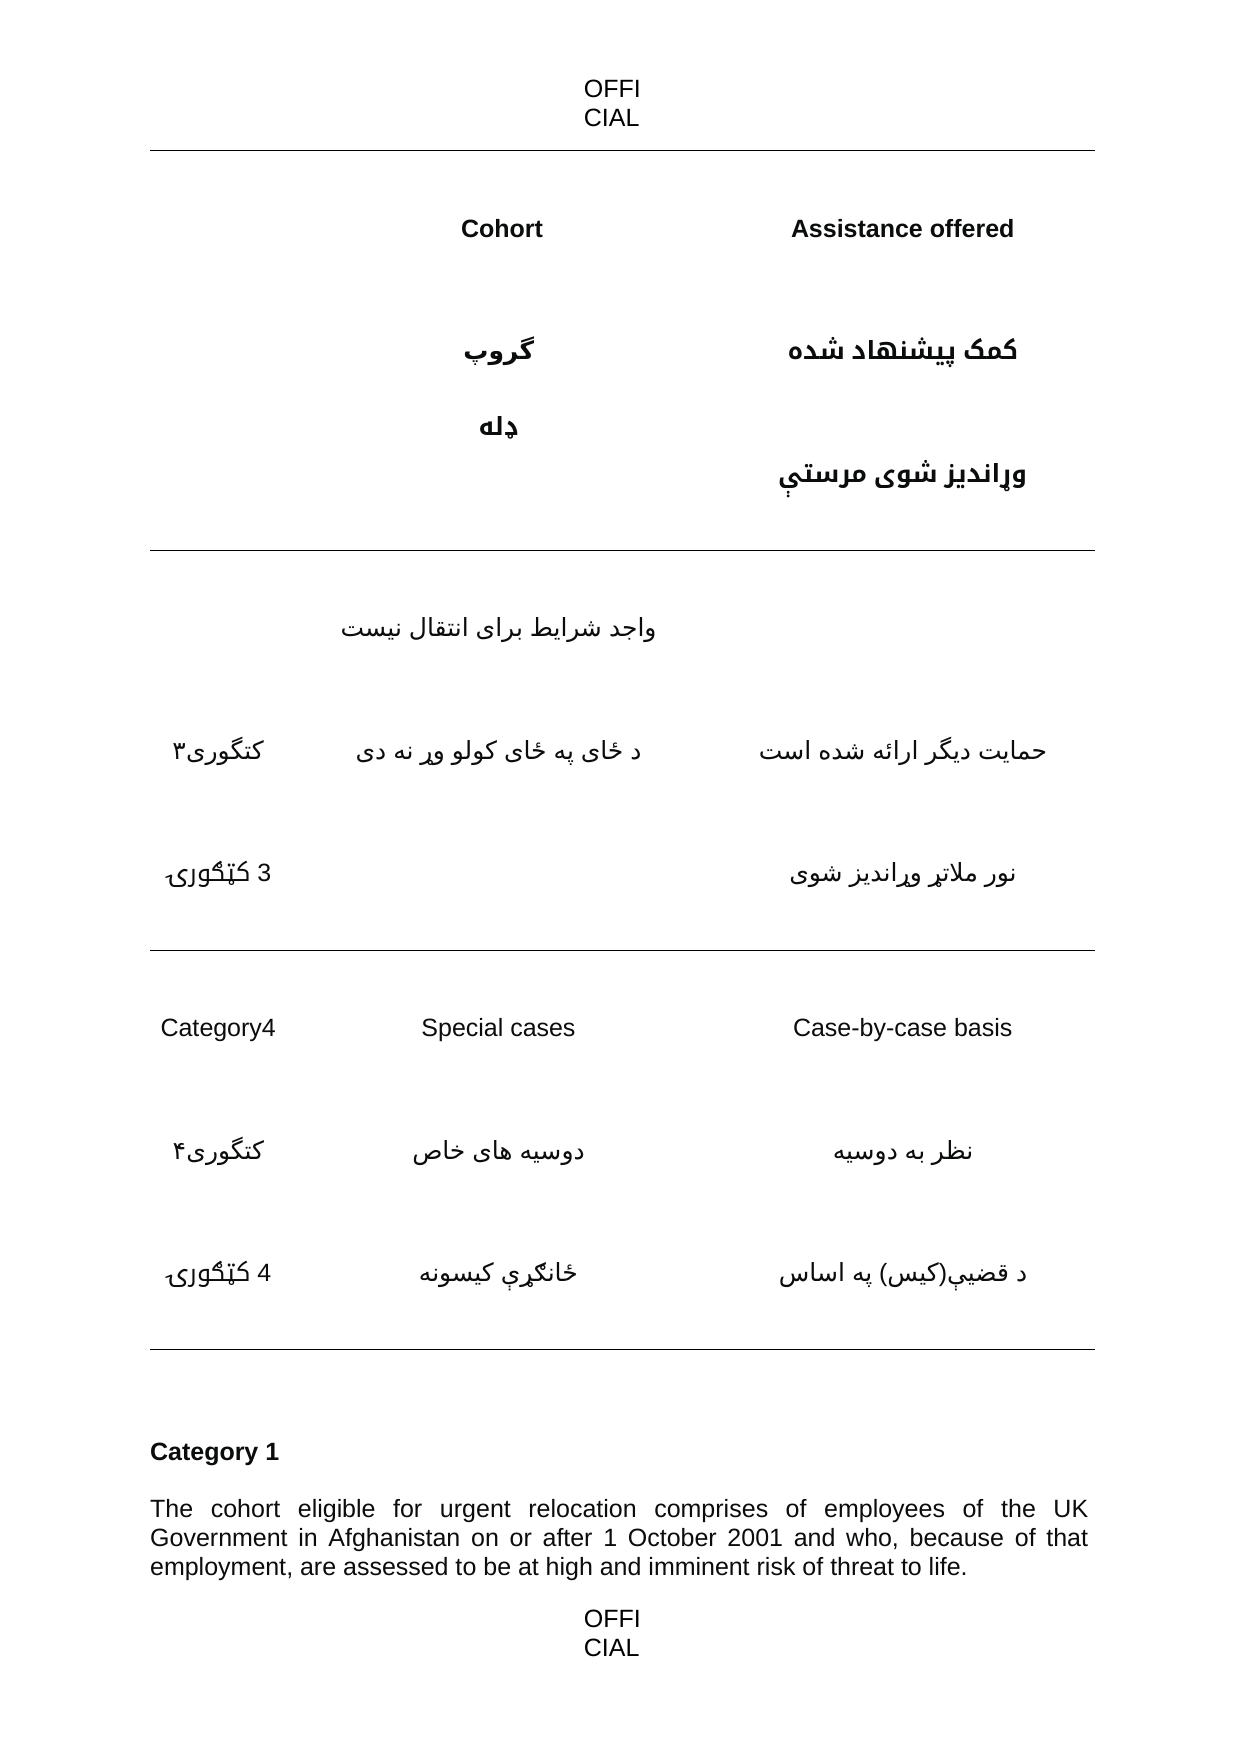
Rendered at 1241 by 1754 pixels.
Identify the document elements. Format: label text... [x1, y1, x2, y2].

table_header Cohort گروپ ډله [317, 151, 711, 550]
table_cell Case-by-case basis نظر به دوسیه د قضیې(کیس) په اساس [711, 951, 1094, 1349]
table_cell Other support offered حمایت دیگر ارائه شده است نور ملاتړ وړاندیز شوی [711, 551, 1094, 949]
table_cell Not eligible for relocation واجد شرایط برای انتقال نیست د ځای په ځای کولو وړ نه دی [317, 551, 711, 949]
table_header [150, 151, 317, 550]
text The cohort eligible for urgent relocation comprises of employees of the UK Government in Afghanistan on or after 1 October 2001 and who, because of that employment, are assessed to be at high and imminent risk of threat to life. [150, 1494, 1090, 1580]
table_cell Category3 کتگوری۳ 3 کټګورۍ [150, 551, 317, 949]
table_header Assistance offered کمک پیشنهاد شده وړاندیز شوی مرستې [711, 151, 1094, 550]
table_cell Special cases دوسیه های خاص ځانګړې کیسونه [317, 951, 711, 1349]
table_cell Category4 کتگوری۴ 4 کټګورۍ [150, 951, 317, 1349]
subtitle Category 1 [150, 1437, 1090, 1465]
